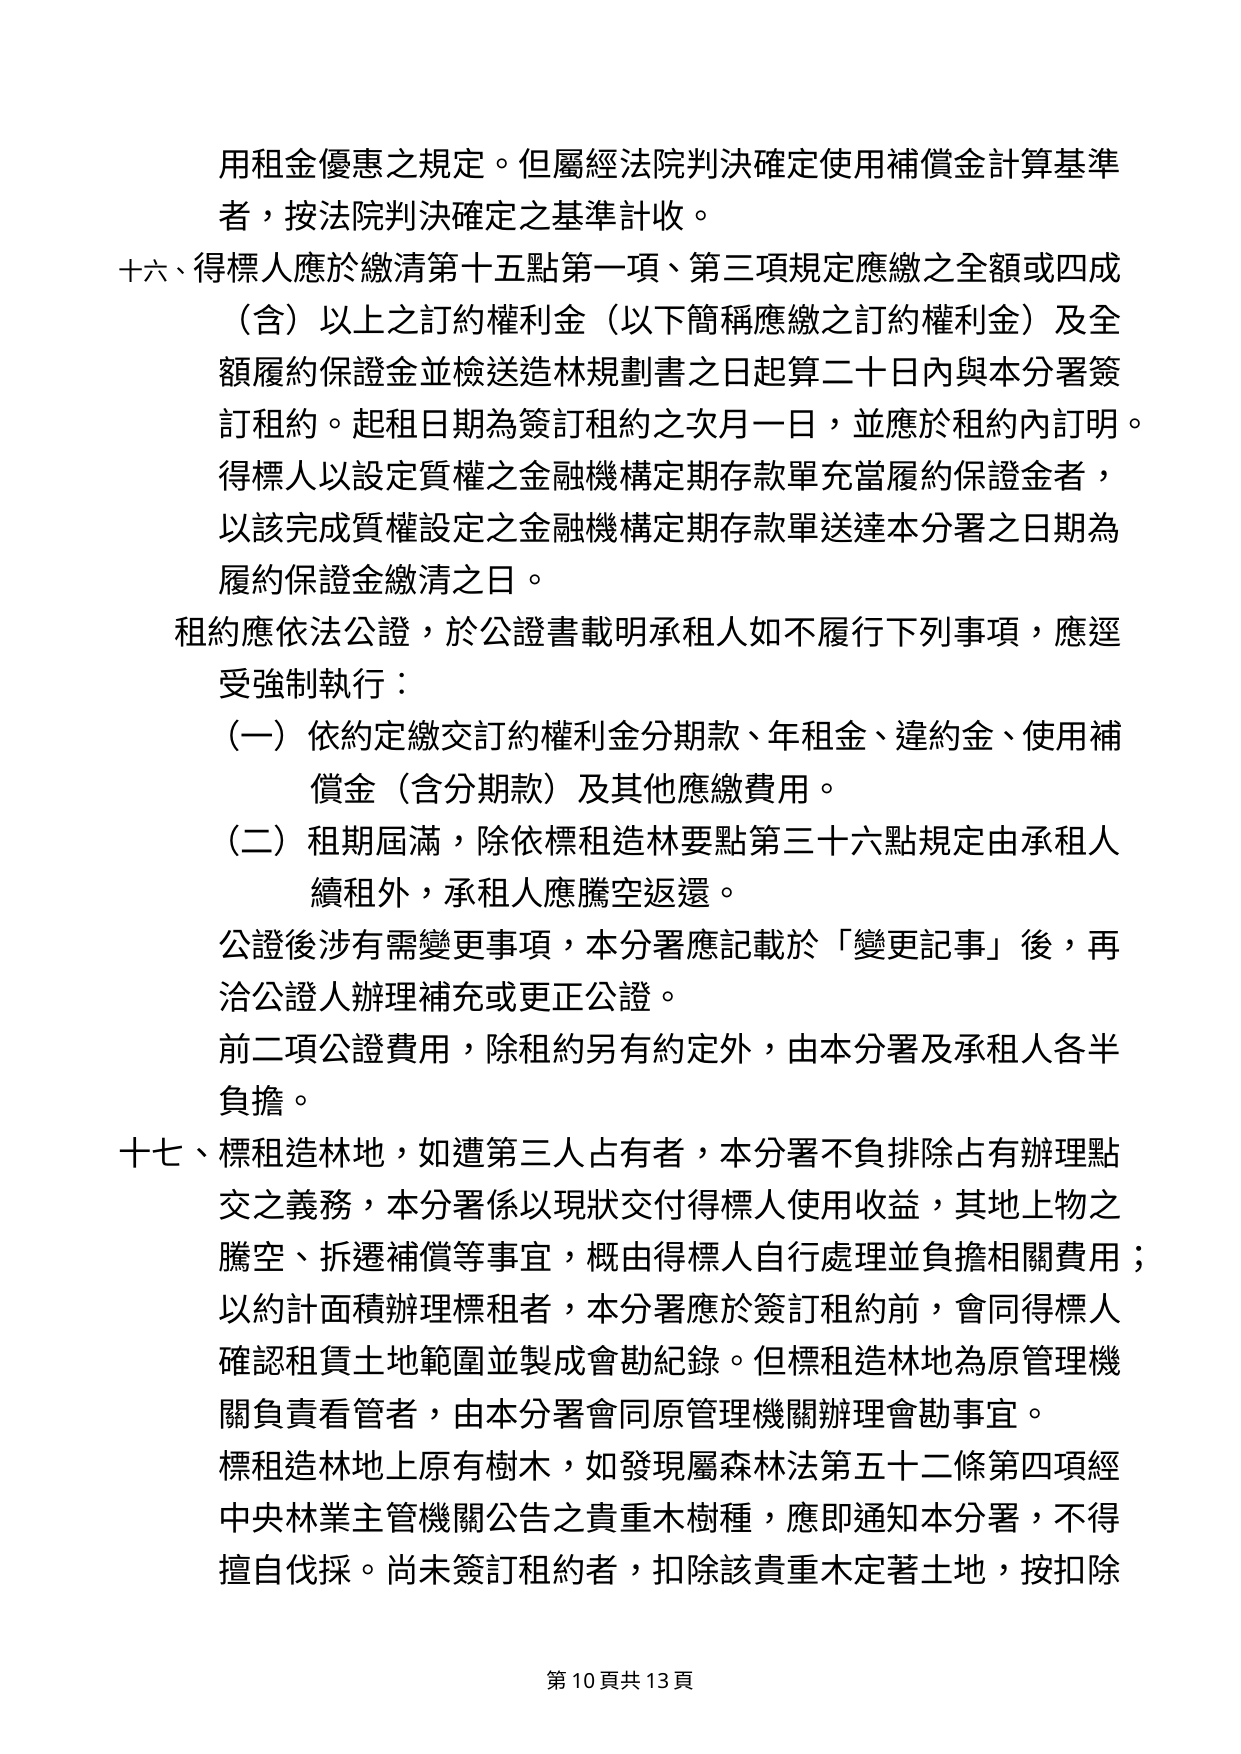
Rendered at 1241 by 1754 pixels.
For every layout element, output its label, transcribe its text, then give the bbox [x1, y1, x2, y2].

text 用租金優惠之規定。但屬經法院判決確定使用補償金計算基準者，按法院判決確定之基準計收。 [218, 134, 1122, 238]
list 得標人應於繳清第十五點第一項、第三項規定應繳之全額或四成（含）以上之訂約權利金（以下簡稱應繳之訂約權利金）及全額履約保證金並檢送造林規劃書之日起算二十日內與本分署簽訂租約。起租日期為簽訂租約之次月一日，並應於租約內訂明。 [118, 238, 1122, 447]
text 前二項公證費用，除租約另有約定外，由本分署及承租人各半負擔。 [218, 1020, 1122, 1124]
text 公證後涉有需變更事項，本分署應記載於「變更記事」後，再洽公證人辦理補充或更正公證。 [218, 916, 1122, 1020]
text 得標人以設定質權之金融機構定期存款單充當履約保證金者，以該完成質權設定之金融機構定期存款單送達本分署之日期為履約保證金繳清之日。 [218, 447, 1122, 603]
text 標租造林地上原有樹木，如發現屬森林法第五十二條第四項經中央林業主管機關公告之貴重木樹種，應即通知本分署，不得擅自伐採。尚未簽訂租約者，扣除該貴重木定著土地，按扣除 [218, 1436, 1122, 1593]
text 租約應依法公證，於公證書載明承租人如不履行下列事項，應逕受強制執行︰ [118, 603, 1122, 707]
list 租期屆滿，除依標租造林要點第三十六點規定由承租人續租外，承租人應騰空返還。 [207, 811, 1122, 916]
list 依約定繳交訂約權利金分期款、年租金、違約金、使用補償金（含分期款）及其他應繳費用。 [207, 707, 1122, 811]
list 標租造林地，如遭第三人占有者，本分署不負排除占有辦理點交之義務，本分署係以現狀交付得標人使用收益，其地上物之騰空、拆遷補償等事宜，概由得標人自行處理並負擔相關費用；以約計面積辦理標租者，本分署應於簽訂租約前，會同得標人確認租賃土地範圍並製成會勘紀錄。但標租造林地為原管理機關負責看管者，由本分署會同原管理機關辦理會勘事宜。 [118, 1124, 1122, 1436]
